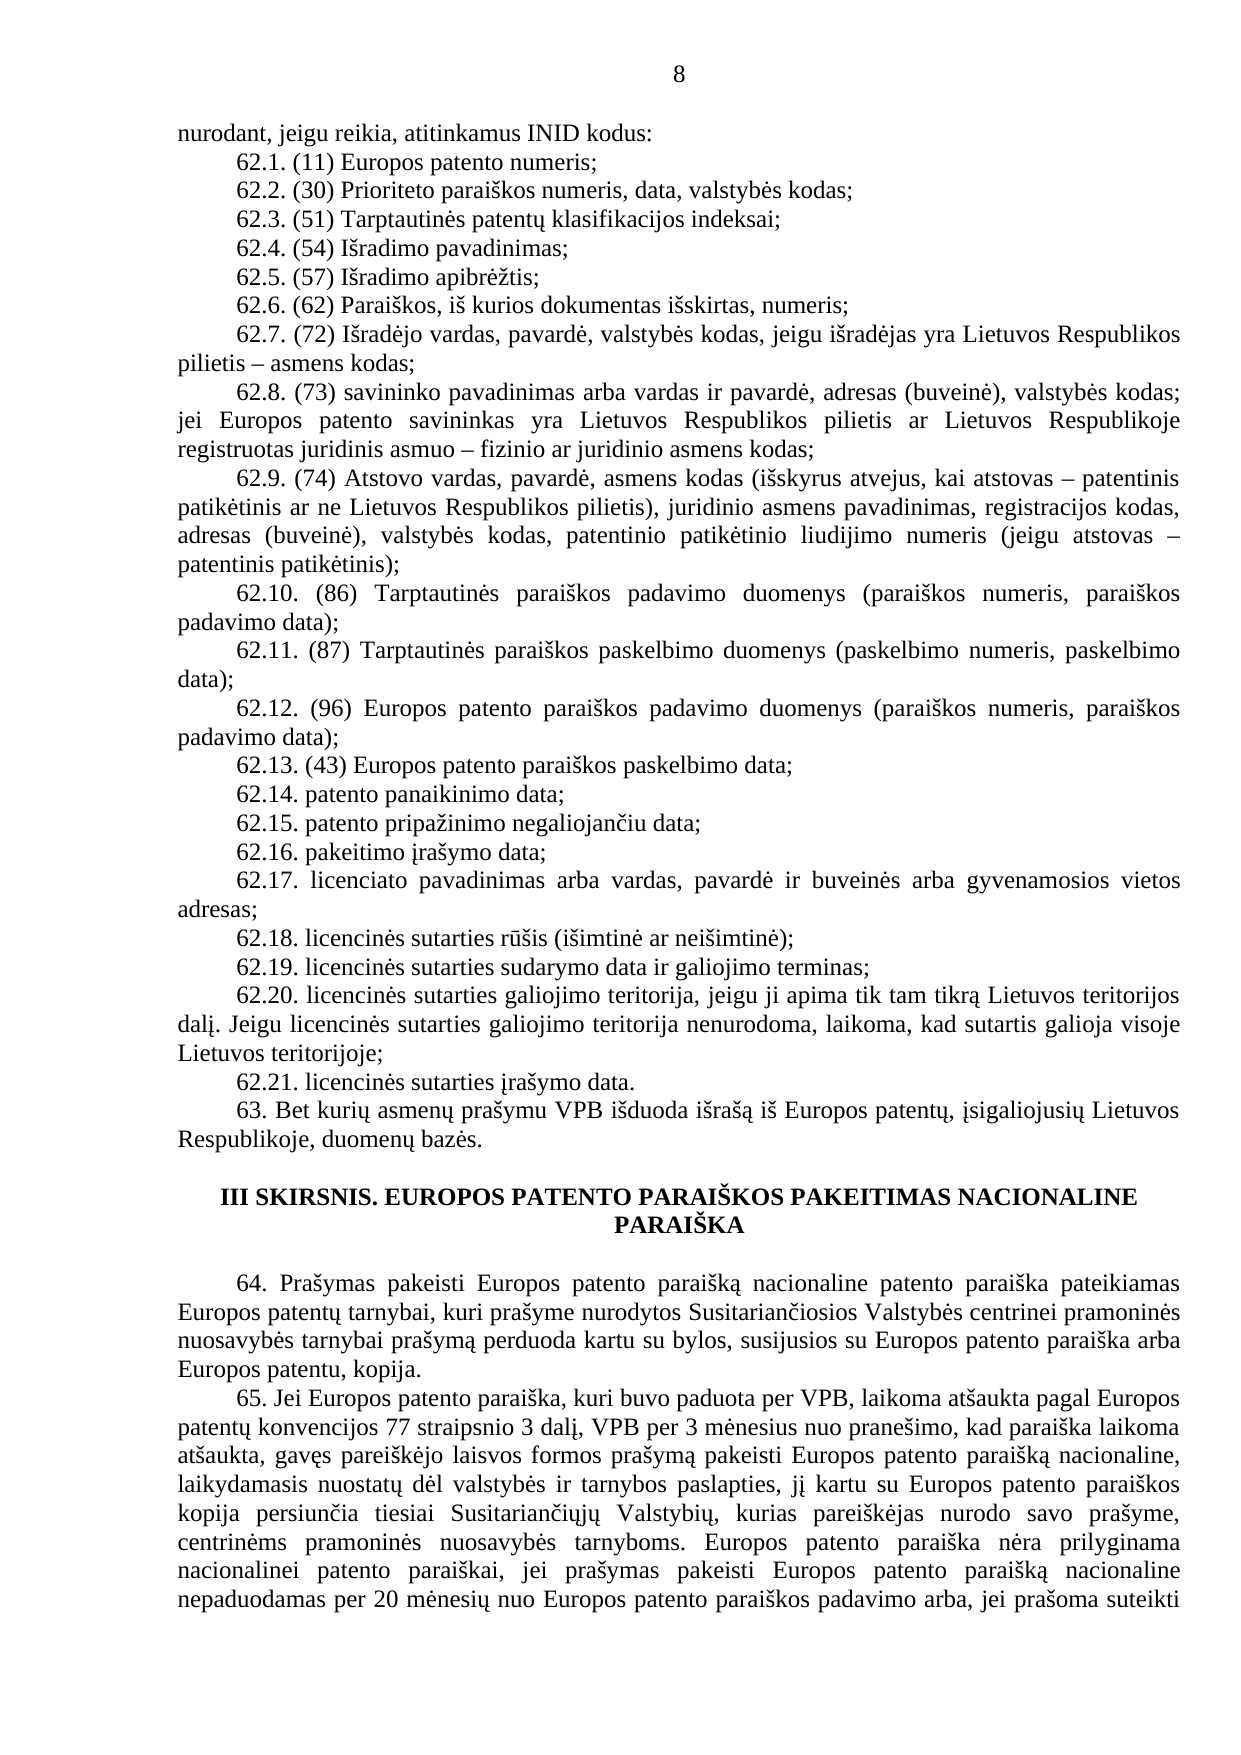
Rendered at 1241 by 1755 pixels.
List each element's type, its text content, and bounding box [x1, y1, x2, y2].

text 62.18. licencinės sutarties rūšis (išimtinė ar neišimtinė); [177, 923, 1181, 952]
text 62.10. (86) Tarptautinės paraiškos padavimo duomenys (paraiškos numeris, paraiškos padavimo data); [177, 578, 1181, 636]
text 62.19. licencinės sutarties sudarymo data ir galiojimo terminas; [177, 952, 1181, 981]
text 62.11. (87) Tarptautinės paraiškos paskelbimo duomenys (paskelbimo numeris, paskelbimo data); [177, 636, 1181, 693]
text 65. Jei Europos patento paraiška, kuri buvo paduota per VPB, laikoma atšaukta pagal Europos patentų konvencijos 77 straipsnio 3 dalį, VPB per 3 mėnesius nuo pranešimo, kad paraiška laikoma atšaukta, gavęs pareiškėjo laisvos formos prašymą pakeisti Europos patento paraišką nacionaline, laikydamasis nuostatų dėl valstybės ir tarnybos paslapties, jį kartu su Europos patento paraiškos kopija persiunčia tiesiai Susitariančiųjų Valstybių, kurias pareiškėjas nurodo savo prašyme, centrinėms pramoninės nuosavybės tarnyboms. Europos patento paraiška nėra prilyginama nacionalinei patento paraiškai, jei prašymas pakeisti Europos patento paraišką nacionaline nepaduodamas per 20 mėnesių nuo Europos patento paraiškos padavimo arba, jei prašoma suteikti [177, 1383, 1181, 1613]
text 62.14. patento panaikinimo data; [177, 779, 1181, 808]
text 62.13. (43) Europos patento paraiškos paskelbimo data; [177, 751, 1181, 779]
text 62.1. (11) Europos patento numeris; [177, 147, 1181, 176]
text 62.6. (62) Paraiškos, iš kurios dokumentas išskirtas, numeris; [177, 291, 1181, 319]
text 62.17. licenciato pavadinimas arba vardas, pavardė ir buveinės arba gyvenamosios vietos adresas; [177, 866, 1181, 923]
text 62.5. (57) Išradimo apibrėžtis; [177, 262, 1181, 291]
text 62.2. (30) Prioriteto paraiškos numeris, data, valstybės kodas; [177, 176, 1181, 204]
text 62.4. (54) Išradimo pavadinimas; [177, 233, 1181, 262]
text 63. Bet kurių asmenų prašymu VPB išduoda išrašą iš Europos patentų, įsigaliojusių Lietuvos Respublikoje, duomenų bazės. [177, 1096, 1181, 1153]
text 62.21. licencinės sutarties įrašymo data. [177, 1067, 1181, 1096]
text 62.12. (96) Europos patento paraiškos padavimo duomenys (paraiškos numeris, paraiškos padavimo data); [177, 693, 1181, 751]
text 62.16. pakeitimo įrašymo data; [177, 837, 1181, 866]
text 62.8. (73) savininko pavadinimas arba vardas ir pavardė, adresas (buveinė), valstybės kodas; jei Europos patento savininkas yra Lietuvos Respublikos pilietis ar Lietuvos Respublikoje registruotas juridinis asmuo – fizinio ar juridinio asmens kodas; [177, 377, 1181, 463]
text 62.15. patento pripažinimo negaliojančiu data; [177, 808, 1181, 837]
text 62.3. (51) Tarptautinės patentų klasifikacijos indeksai; [177, 204, 1181, 233]
text 62.7. (72) Išradėjo vardas, pavardė, valstybės kodas, jeigu išradėjas yra Lietuvos Respublikos pilietis – asmens kodas; [177, 319, 1181, 377]
text 64. Prašymas pakeisti Europos patento paraišką nacionaline patento paraiška pateikiamas Europos patentų tarnybai, kuri prašyme nurodytos Susitariančiosios Valstybės centrinei pramoninės nuosavybės tarnybai prašymą perduoda kartu su bylos, susijusios su Europos patento paraiška arba Europos patentu, kopija. [177, 1268, 1181, 1383]
text 62.20. licencinės sutarties galiojimo teritorija, jeigu ji apima tik tam tikrą Lietuvos teritorijos dalį. Jeigu licencinės sutarties galiojimo teritorija nenurodoma, laikoma, kad sutartis galioja visoje Lietuvos teritorijoje; [177, 981, 1181, 1067]
text III SKIRSNIS. EUROPOS PATENTO PARAIŠKOS PAKEITIMAS NACIONALINE PARAIŠKA [177, 1182, 1181, 1239]
text 62.9. (74) Atstovo vardas, pavardė, asmens kodas (išskyrus atvejus, kai atstovas – patentinis patikėtinis ar ne Lietuvos Respublikos pilietis), juridinio asmens pavadinimas, registracijos kodas, adresas (buveinė), valstybės kodas, patentinio patikėtinio liudijimo numeris (jeigu atstovas – patentinis patikėtinis); [177, 463, 1181, 578]
text nurodant, jeigu reikia, atitinkamus INID kodus: [177, 118, 1181, 147]
